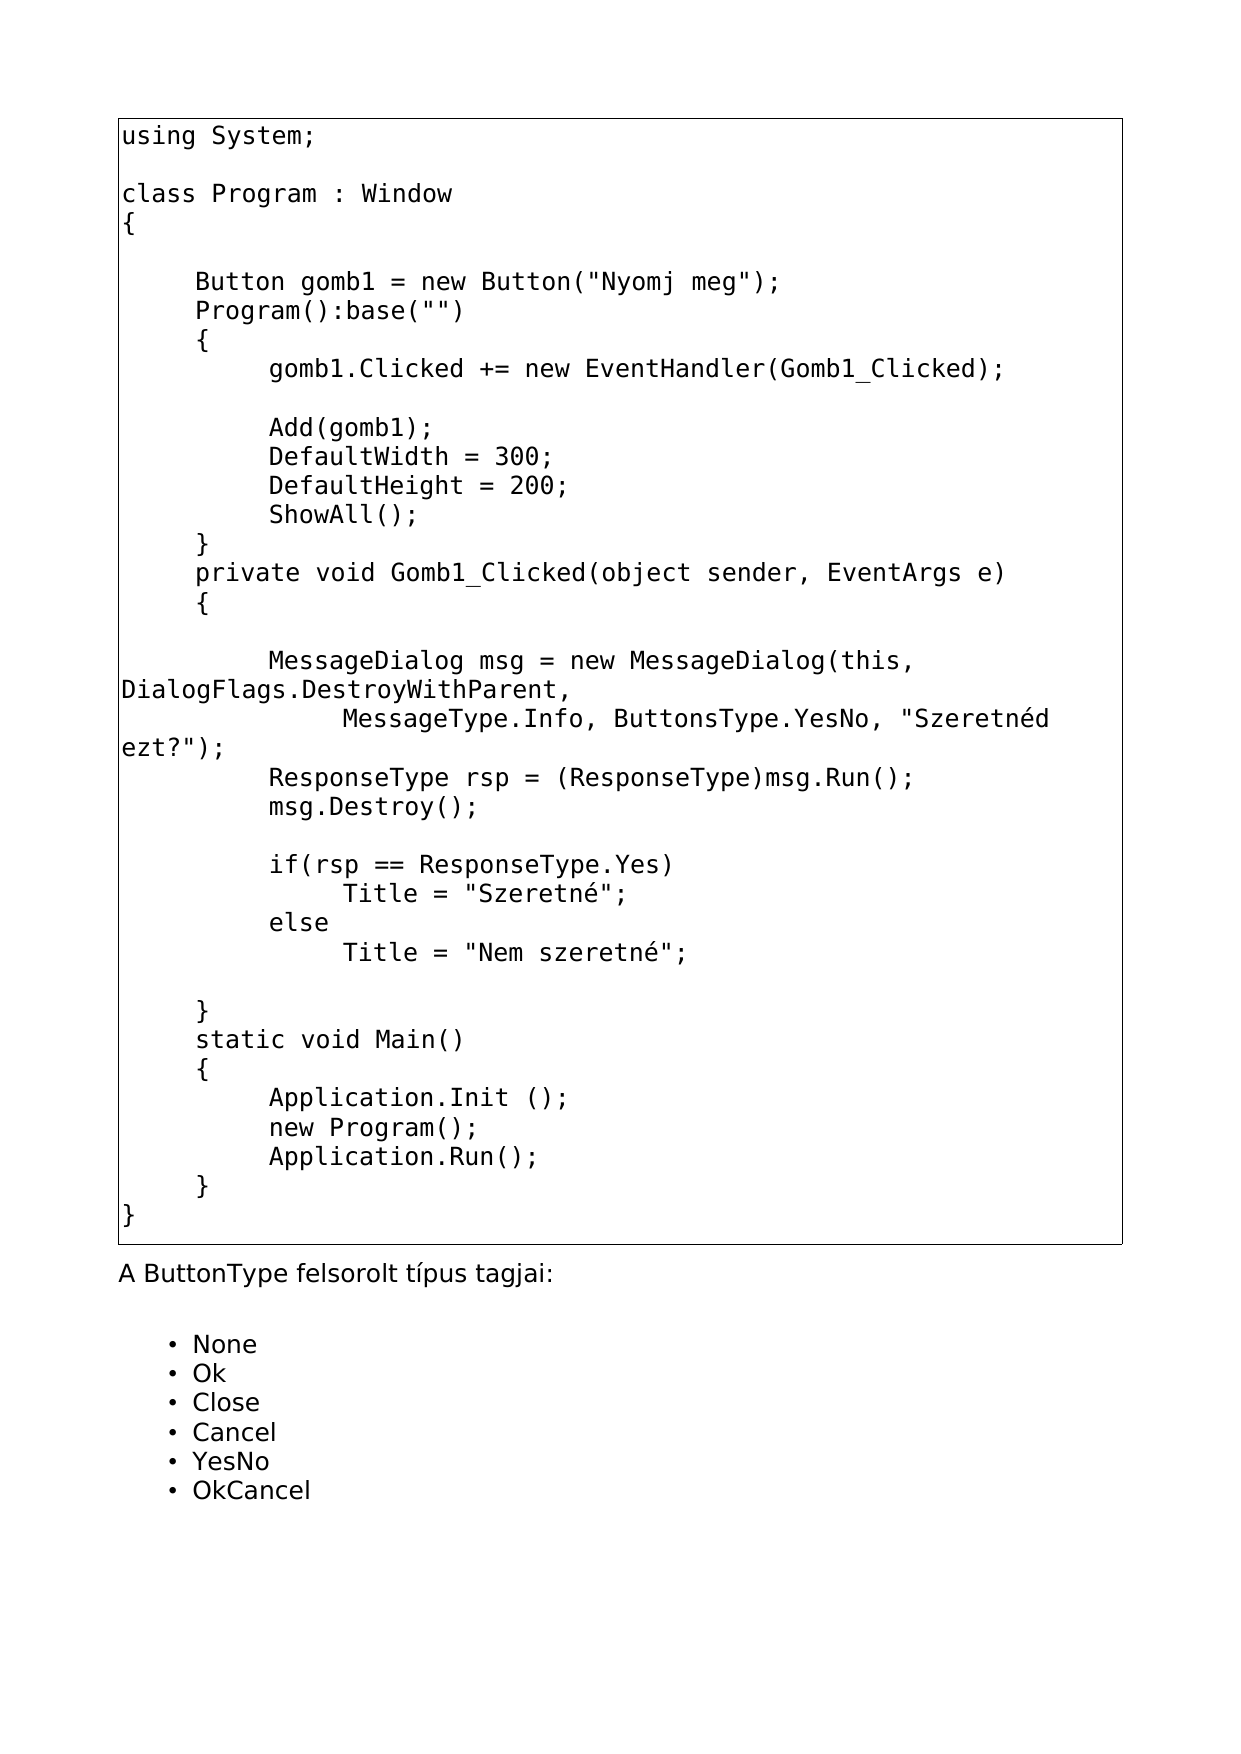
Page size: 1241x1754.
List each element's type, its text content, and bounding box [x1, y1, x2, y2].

list Ok [177, 1359, 1122, 1388]
list YesNo [177, 1447, 1122, 1476]
list OkCancel [177, 1476, 1122, 1505]
text A ButtonType felsorolt típus tagjai: [118, 1259, 1122, 1288]
list None [177, 1330, 1122, 1359]
list Close [177, 1388, 1122, 1418]
table_header using System; class Program : Window { Button gomb1 = new Button("Nyomj meg"); Program():base("") { gomb1.Clicked += new EventHandler(Gomb1_Clicked); Add(gomb1); DefaultWidth = 300; DefaultHeight = 200; ShowAll(); } private void Gomb1_Clicked(object sender, EventArgs e) { MessageDialog msg = new MessageDialog(this, DialogFlags.DestroyWithParent, MessageType.Info, ButtonsType.YesNo, "Szeretnéd ezt?"); ResponseType rsp = (ResponseType)msg.Run(); msg.Destroy(); if(rsp == ResponseType.Yes) Title = "Szeretné"; else Title = "Nem szeretné"; } static void Main() { Application.Init (); new Program(); Application.Run(); } } [119, 119, 1122, 1244]
list Cancel [177, 1418, 1122, 1447]
